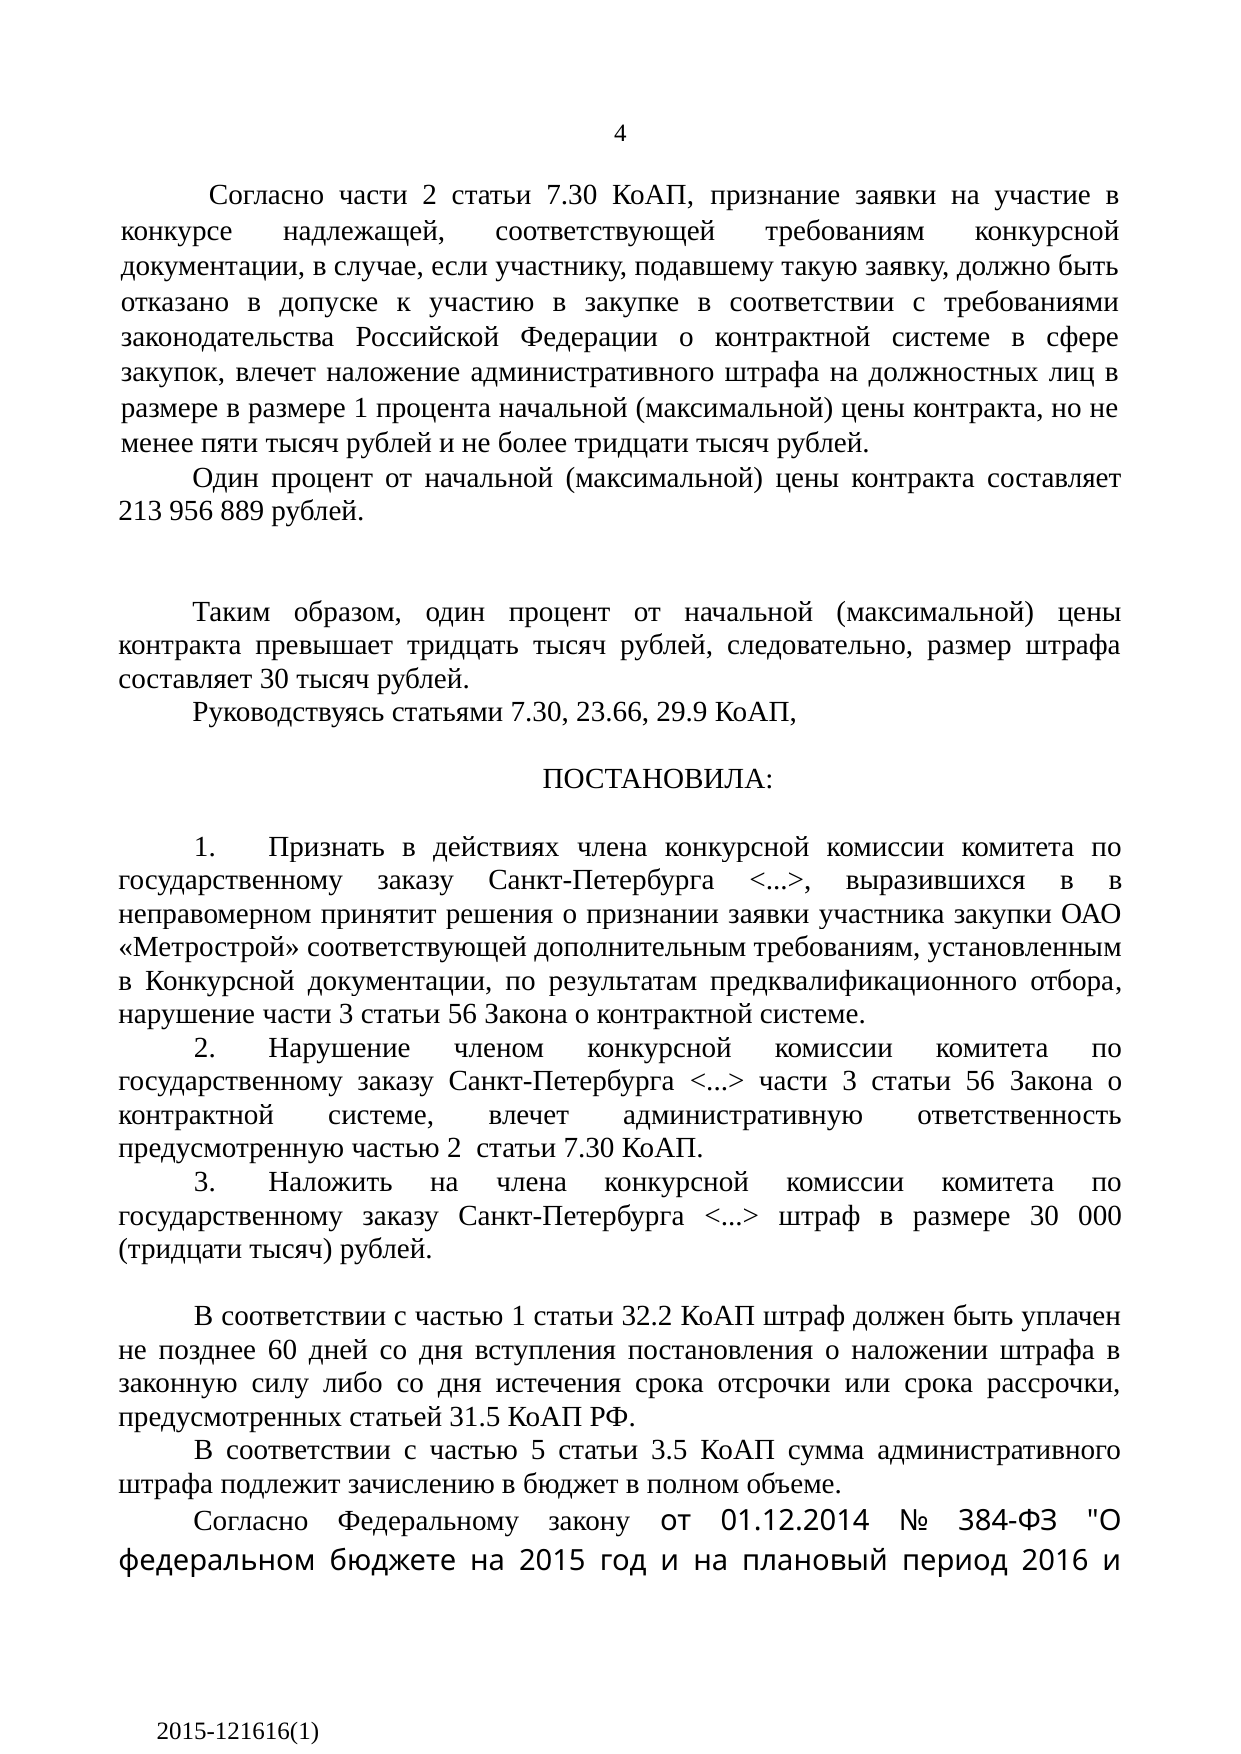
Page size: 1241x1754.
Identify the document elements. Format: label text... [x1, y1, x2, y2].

text ПОСТАНОВИЛА: [118, 762, 1122, 795]
text В соответствии с частью 1 статьи 32.2 КоАП штраф должен быть уплачен не позднее 60 дней со дня вступления постановления о наложении штрафа в законную силу либо со дня истечения срока отсрочки или срока рассрочки, предусмотренных статьей 31.5 КоАП РФ. [118, 1298, 1122, 1432]
list Нарушение членом конкурсной комиссии комитета по государственному заказу Санкт-Петербурга <...> части 3 статьи 56 Закона о контрактной системе, влечет административную ответственность предусмотренную частью 2 статьи 7.30 КоАП. [118, 1030, 1122, 1164]
text Согласно Федеральному закону от 01.12.2014 № 384-ФЗ "О федеральном бюджете на 2015 год и на плановый период 2016 и [118, 1499, 1122, 1579]
text В соответствии с частью 5 статьи 3.5 КоАП сумма административного штрафа подлежит зачислению в бюджет в полном объеме. [118, 1432, 1122, 1499]
list Признать в действиях члена конкурсной комиссии комитета по государственному заказу Санкт-Петербурга <...>, выразившихся в в неправомерном принятит решения о признании заявки участника закупки ОАО «Метрострой» соответствующей дополнительным требованиям, установленным в Конкурсной документации, по результатам предквалификационного отбора, нарушение части 3 статьи 56 Закона о контрактной системе. [118, 829, 1122, 1030]
text Таким образом, один процент от начальной (максимальной) цены контракта превышает тридцать тысяч рублей, следовательно, размер штрафа составляет 30 тысяч рублей. [118, 594, 1122, 694]
text Один процент от начальной (максимальной) цены контракта составляет 213 956 889 рублей. [118, 460, 1122, 527]
text Руководствуясь статьями 7.30, 23.66, 29.9 КоАП, [118, 694, 1122, 728]
list Наложить на члена конкурсной комиссии комитета по государственному заказу Санкт-Петербурга <...> штраф в размере 30 000 (тридцати тысяч) рублей. [118, 1164, 1122, 1265]
text Согласно части 2 статьи 7.30 КоАП, признание заявки на участие в конкурсе надлежащей, соответствующей требованиям конкурсной документации, в случае, если участнику, подавшему такую заявку, должно быть отказано в допуске к участию в закупке в соответствии с требованиями законодательства Российской Федерации о контрактной системе в сфере закупок, влечет наложение административного штрафа на должностных лиц в размере в размере 1 процента начальной (максимальной) цены контракта, но не менее пяти тысяч рублей и не более тридцати тысяч рублей. [121, 176, 1120, 460]
